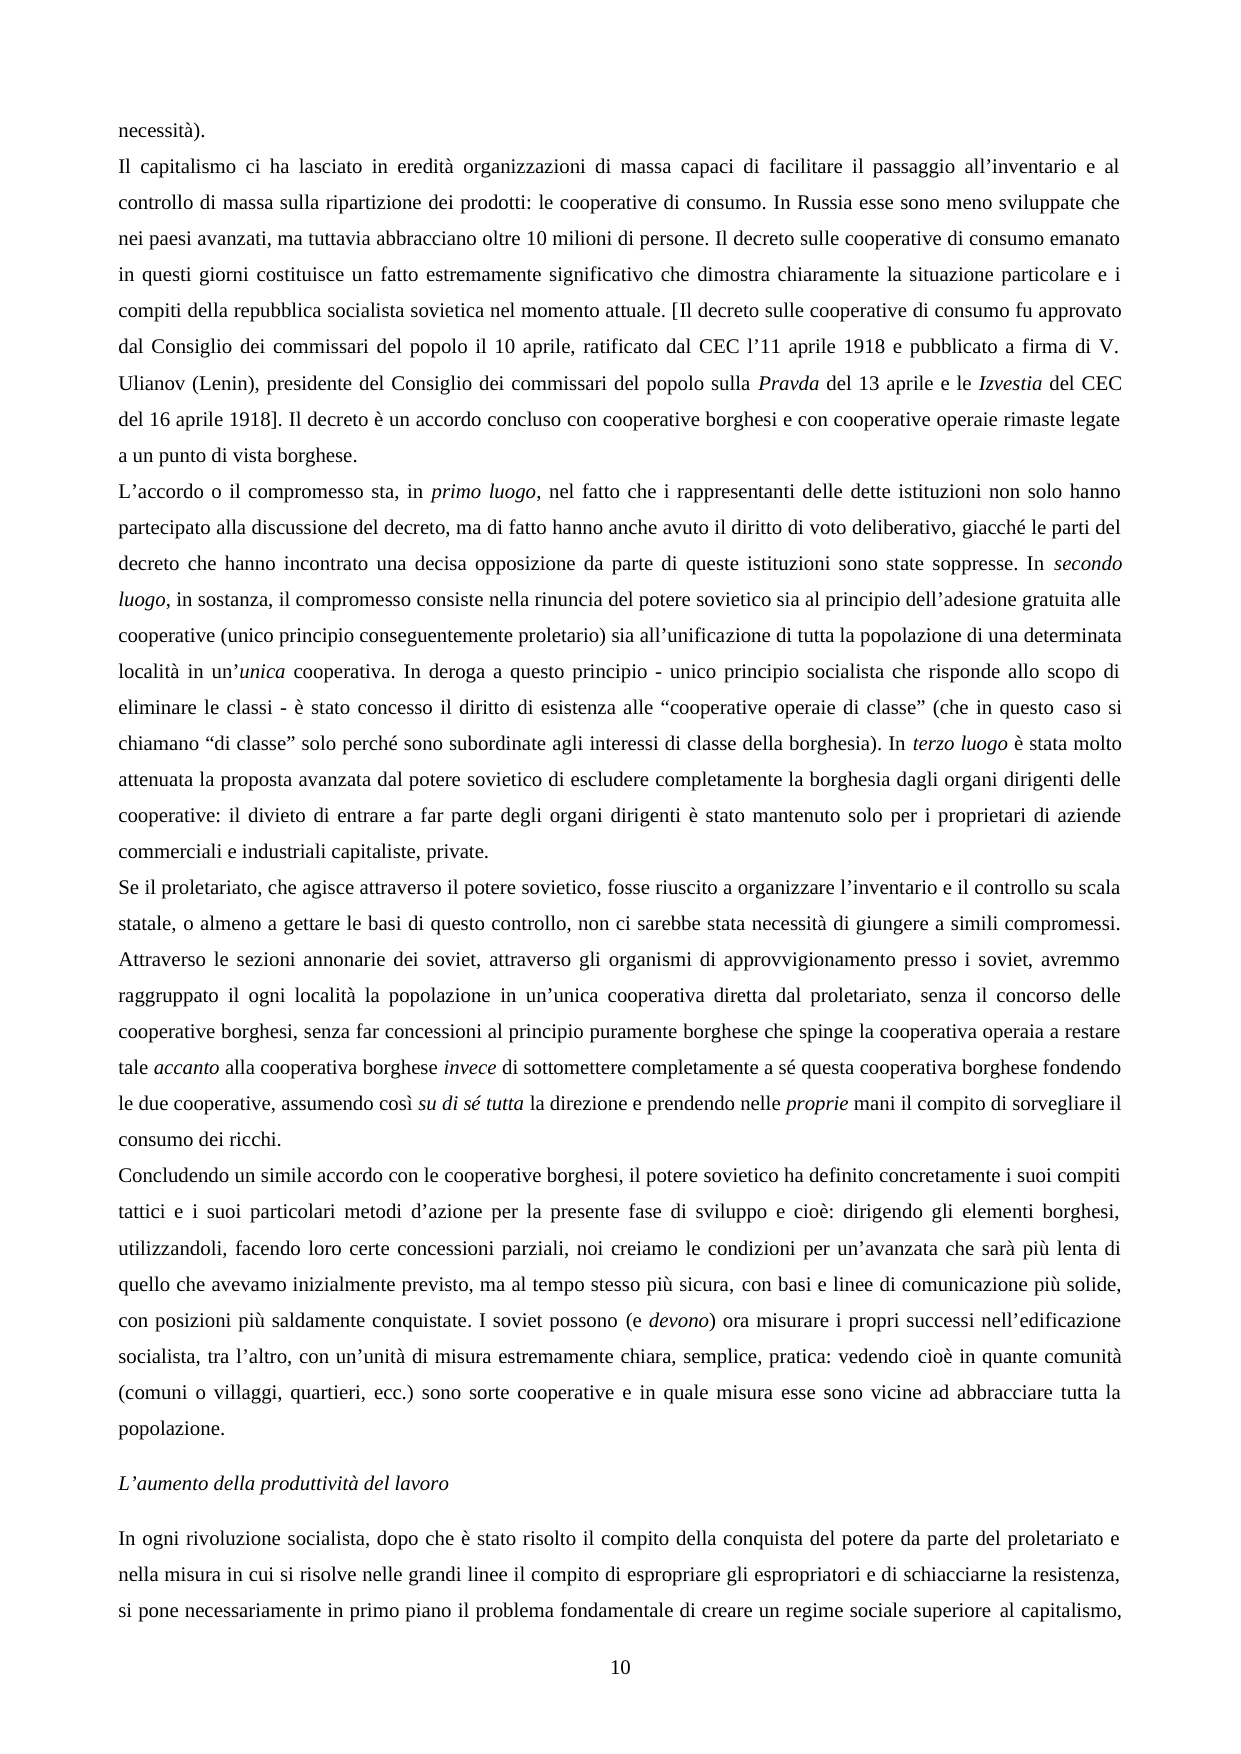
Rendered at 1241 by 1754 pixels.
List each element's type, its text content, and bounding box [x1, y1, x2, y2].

text Concludendo un simile accordo con le cooperative borghesi, il potere sovietico ha definito concretamente i suoi compiti tattici e i suoi particolari metodi d’azione per la presente fase di sviluppo e cioè: dirigendo gli elementi borghesi, utilizzandoli, facendo loro certe concessioni parziali, noi creiamo le condizioni per un’avanzata che sarà più lenta di quello che avevamo inizialmente previsto, ma al tempo stesso più sicura, con basi e linee di comunicazione più solide, con posizioni più saldamente conquistate. I soviet possono (e devono) ora misurare i propri successi nell’edificazione socialista, tra l’altro, con un’unità di misura estremamente chiara, semplice, pratica: vedendo cioè in quante comunità (comuni o villaggi, quartieri, ecc.) sono sorte cooperative e in quale misura esse sono vicine ad abbracciare tutta la popolazione. [118, 1163, 1122, 1440]
text L’aumento della produttività del lavoro [118, 1471, 1122, 1495]
text necessità). [118, 118, 1122, 142]
text Se il proletariato, che agisce attraverso il potere sovietico, fosse riuscito a organizzare l’inventario e il controllo su scala statale, o almeno a gettare le basi di questo controllo, non ci sarebbe stata necessità di giungere a simili compromessi. Attraverso le sezioni annonarie dei soviet, attraverso gli organismi di approvvigionamento presso i soviet, avremmo raggruppato il ogni località la popolazione in un’unica cooperativa diretta dal proletariato, senza il concorso delle cooperative borghesi, senza far concessioni al principio puramente borghese che spinge la cooperativa operaia a restare tale accanto alla cooperativa borghese invece di sottomettere completamente a sé questa cooperativa borghese fondendo le due cooperative, assumendo così su di sé tutta la direzione e prendendo nelle proprie mani il compito di sorvegliare il consumo dei ricchi. [118, 875, 1122, 1151]
text L’accordo o il compromesso sta, in primo luogo, nel fatto che i rappresentanti delle dette istituzioni non solo hanno partecipato alla discussione del decreto, ma di fatto hanno anche avuto il diritto di voto deliberativo, giacché le parti del decreto che hanno incontrato una decisa opposizione da parte di queste istituzioni sono state soppresse. In secondo luogo, in sostanza, il compromesso consiste nella rinuncia del potere sovietico sia al principio dell’adesione gratuita alle cooperative (unico principio conseguentemente proletario) sia all’unificazione di tutta la popolazione di una determinata località in un’unica cooperativa. In deroga a questo principio - unico principio socialista che risponde allo scopo di eliminare le classi - è stato concesso il diritto di esistenza alle “cooperative operaie di classe” (che in questo caso si chiamano “di classe” solo perché sono subordinate agli interessi di classe della borghesia). In terzo luogo è stata molto attenuata la proposta avanzata dal potere sovietico di escludere completamente la borghesia dagli organi dirigenti delle cooperative: il divieto di entrare a far parte degli organi dirigenti è stato mantenuto solo per i proprietari di aziende commerciali e industriali capitaliste, private. [118, 478, 1122, 863]
text In ogni rivoluzione socialista, dopo che è stato risolto il compito della conquista del potere da parte del proletariato e nella misura in cui si risolve nelle grandi linee il compito di espropriare gli espropriatori e di schiacciarne la resistenza, si pone necessariamente in primo piano il problema fondamentale di creare un regime sociale superiore al capitalismo, [118, 1526, 1122, 1622]
text Il capitalismo ci ha lasciato in eredità organizzazioni di massa capaci di facilitare il passaggio all’inventario e al controllo di massa sulla ripartizione dei prodotti: le cooperative di consumo. In Russia esse sono meno sviluppate che nei paesi avanzati, ma tuttavia abbracciano oltre 10 milioni di persone. Il decreto sulle cooperative di consumo emanato in questi giorni costituisce un fatto estremamente significativo che dimostra chiaramente la situazione particolare e i compiti della repubblica socialista sovietica nel momento attuale. [Il decreto sulle cooperative di consumo fu approvato dal Consiglio dei commissari del popolo il 10 aprile, ratificato dal CEC l’11 aprile 1918 e pubblicato a firma di V. Ulianov (Lenin), presidente del Consiglio dei commissari del popolo sulla Pravda del 13 aprile e le Izvestia del CEC del 16 aprile 1918]. Il decreto è un accordo concluso con cooperative borghesi e con cooperative operaie rimaste legate a un punto di vista borghese. [118, 154, 1122, 467]
